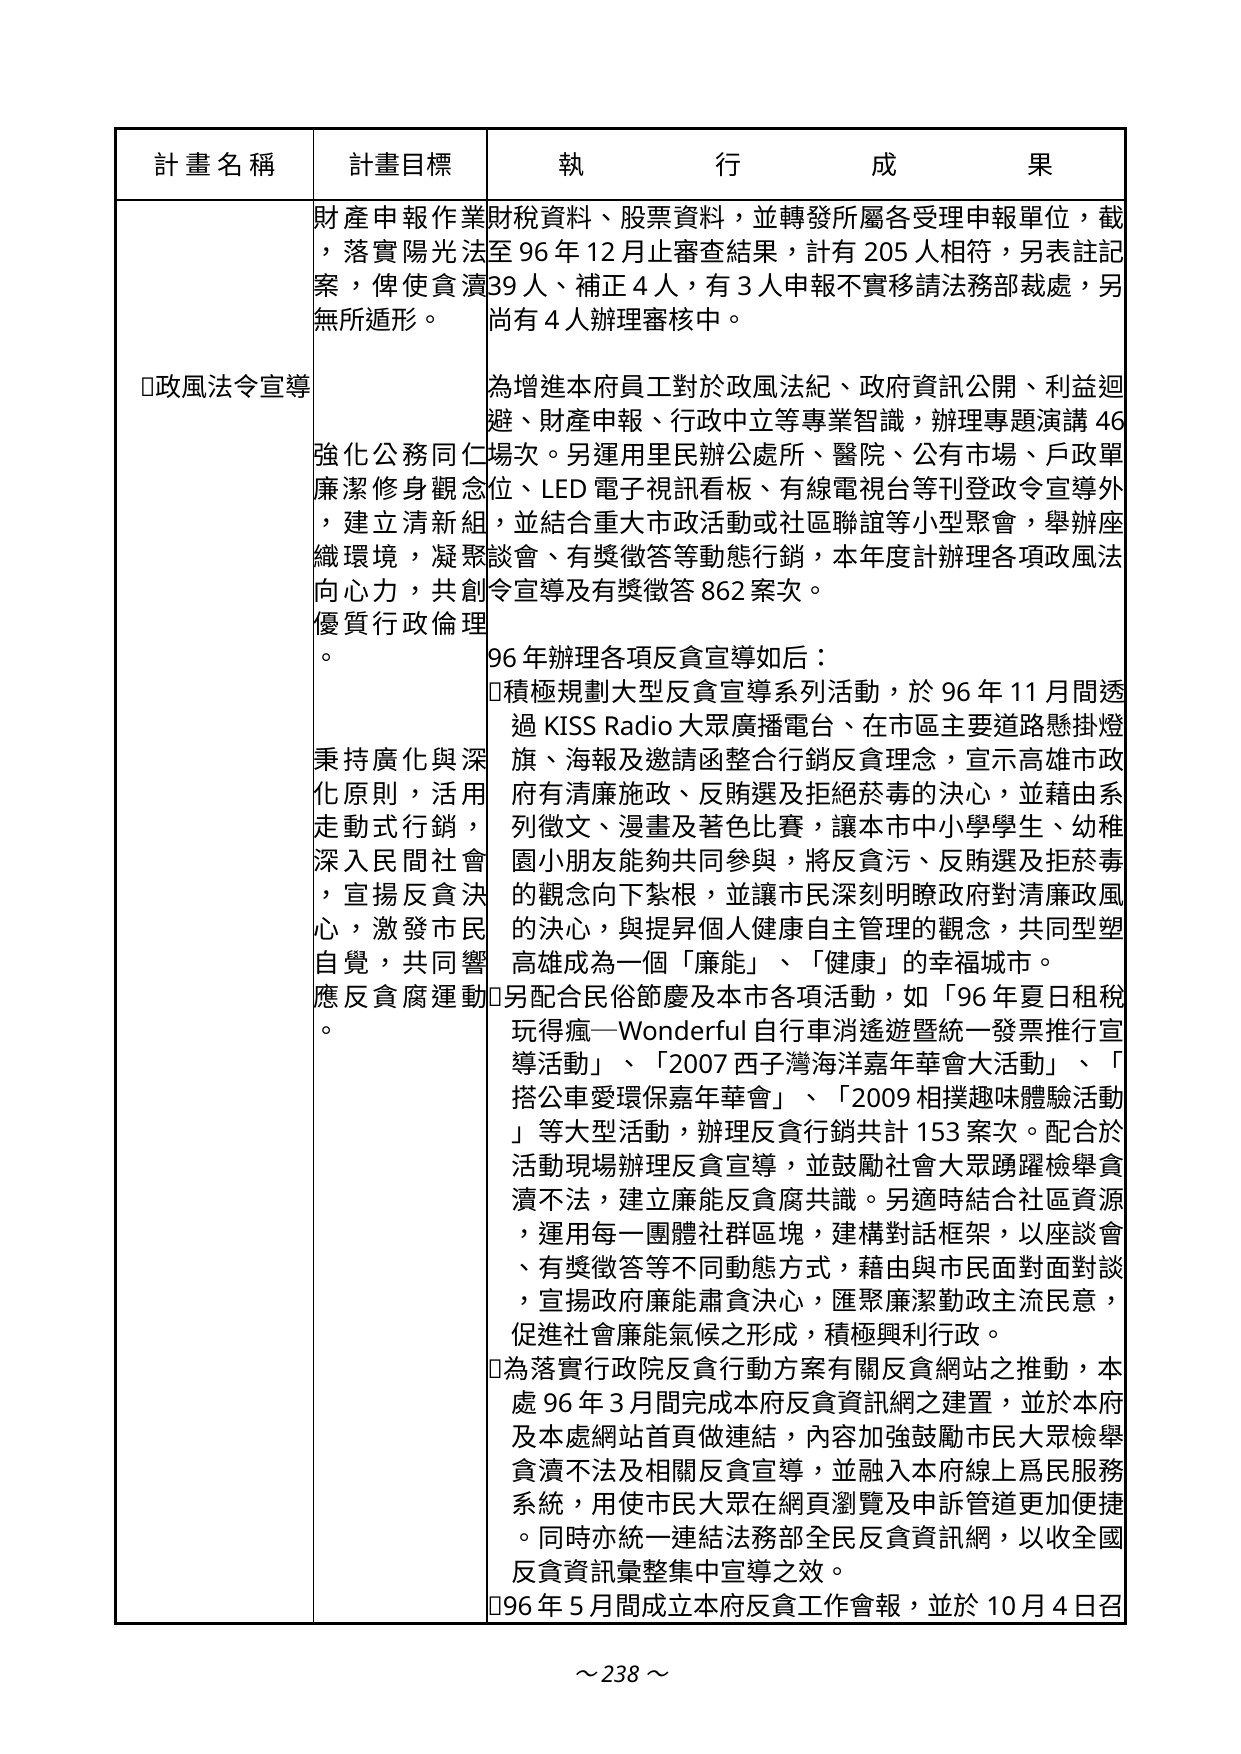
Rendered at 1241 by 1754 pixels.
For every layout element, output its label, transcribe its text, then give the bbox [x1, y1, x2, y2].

table_cell 財產申報作業，落實陽光法案，俾使貪瀆無所遁形。 強化公務同仁廉潔修身觀念，建立清新組織環境，凝聚向心力，共創優質行政倫理。 秉持廣化與深化原則，活用走動式行銷，深入民間社會，宣揚反貪決心，激發市民自覺，共同響應反貪腐運動。 [314, 201, 486, 1622]
table_header 執 行 成 果 [488, 130, 1124, 199]
table_cell 政風法令宣導 [117, 201, 313, 1622]
table_header 計 畫 名 稱 [117, 130, 313, 199]
table_cell 財稅資料、股票資料，並轉發所屬各受理申報單位，截至96年12月止審查結果，計有205人相符，另表註記39人、補正4人，有3人申報不實移請法務部裁處，另尚有4人辦理審核中。 為增進本府員工對於政風法紀、政府資訊公開、利益迴避、財產申報、行政中立等專業智識，辦理專題演講46場次。另運用里民辦公處所、醫院、公有市場、戶政單位、LED電子視訊看板、有線電視台等刊登政令宣導外，並結合重大市政活動或社區聯誼等小型聚會，舉辦座談會、有獎徵答等動態行銷，本年度計辦理各項政風法令宣導及有獎徵答862案次。 96年辦理各項反貪宣導如后： 積極規劃大型反貪宣導系列活動，於96年11月間透過KISS Radio大眾廣播電台、在市區主要道路懸掛燈旗、海報及邀請函整合行銷反貪理念，宣示高雄市政府有清廉施政、反賄選及拒絕菸毒的決心，並藉由系列徵文、漫畫及著色比賽，讓本市中小學學生、幼稚園小朋友能夠共同參與，將反貪污、反賄選及拒菸毒的觀念向下紮根，並讓市民深刻明瞭政府對清廉政風的決心，與提昇個人健康自主管理的觀念，共同型塑高雄成為一個「廉能」、「健康」的幸福城市。 另配合民俗節慶及本市各項活動，如「96年夏日租稅玩得瘋─Wonderful自行車消遙遊暨統一發票推行宣導活動」、「2007西子灣海洋嘉年華會大活動」、「搭公車愛環保嘉年華會」、「2009相撲趣味體驗活動」等大型活動，辦理反貪行銷共計153案次。配合於活動現場辦理反貪宣導，並鼓勵社會大眾踴躍檢舉貪瀆不法，建立廉能反貪腐共識。另適時結合社區資源，運用每一團體社群區塊，建構對話框架，以座談會、有獎徵答等不同動態方式，藉由與市民面對面對談，宣揚政府廉能肅貪決心，匯聚廉潔勤政主流民意，促進社會廉能氣候之形成，積極興利行政。 為落實行政院反貪行動方案有關反貪網站之推動，本處96年3月間完成本府反貪資訊網之建置，並於本府及本處網站首頁做連結，內容加強鼓勵市民大眾檢舉貪瀆不法及相關反貪宣導，並融入本府線上爲民服務系統，用使市民大眾在網頁瀏覽及申訴管道更加便捷。同時亦統一連結法務部全民反貪資訊網，以收全國反貪資訊彙整集中宣導之效。 96年5月間成立本府反貪工作會報，並於10月4日召 [488, 201, 1124, 1622]
table_header 計畫目標 [314, 130, 486, 199]
